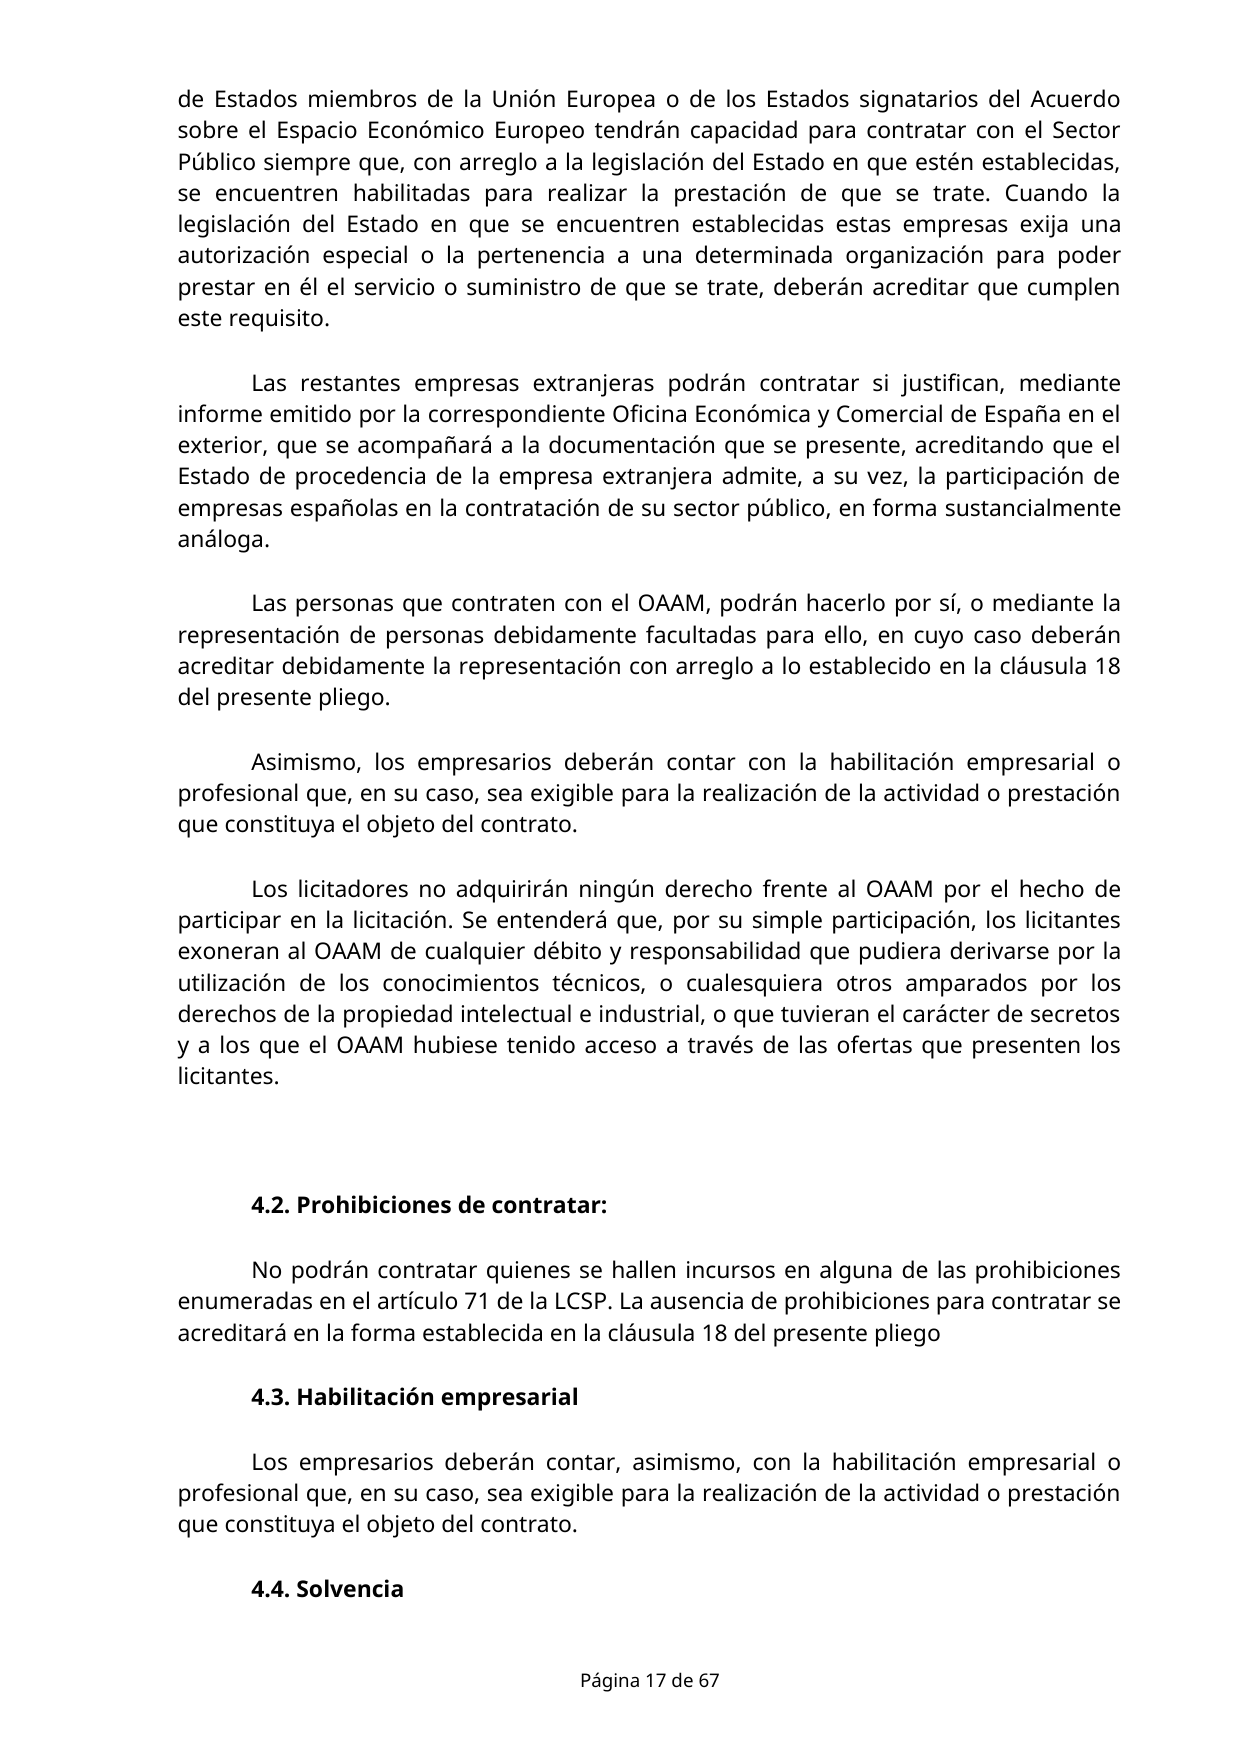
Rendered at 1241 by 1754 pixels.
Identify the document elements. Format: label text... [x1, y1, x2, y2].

text No podrán contratar quienes se hallen incursos en alguna de las prohibiciones enumeradas en el artículo 71 de la LCSP. La ausencia de prohibiciones para contratar se acreditará en la forma establecida en la cláusula 18 del presente pliego [177, 1254, 1122, 1348]
text de Estados miembros de la Unión Europea o de los Estados signatarios del Acuerdo sobre el Espacio Económico Europeo tendrán capacidad para contratar con el Sector Público siempre que, con arreglo a la legislación del Estado en que estén establecidas, se encuentren habilitadas para realizar la prestación de que se trate. Cuando la legislación del Estado en que se encuentren establecidas estas empresas exija una autorización especial o la pertenencia a una determinada organización para poder prestar en él el servicio o suministro de que se trate, deberán acreditar que cumplen este requisito. [177, 83, 1122, 333]
text Asimismo, los empresarios deberán contar con la habilitación empresarial o profesional que, en su caso, sea exigible para la realización de la actividad o prestación que constituya el objeto del contrato. [177, 746, 1122, 839]
text 4.3. Habilitación empresarial [177, 1381, 1122, 1412]
text Las restantes empresas extranjeras podrán contratar si justifican, mediante informe emitido por la correspondiente Oficina Económica y Comercial de España en el exterior, que se acompañará a la documentación que se presente, acreditando que el Estado de procedencia de la empresa extranjera admite, a su vez, la participación de empresas españolas en la contratación de su sector público, en forma sustancialmente análoga. [177, 366, 1122, 554]
text 4.4. Solvencia [177, 1573, 1122, 1604]
text 4.2. Prohibiciones de contratar: [177, 1189, 1122, 1221]
text Los empresarios deberán contar, asimismo, con la habilitación empresarial o profesional que, en su caso, sea exigible para la realización de la actividad o prestación que constituya el objeto del contrato. [177, 1446, 1122, 1539]
text Los licitadores no adquirirán ningún derecho frente al OAAM por el hecho de participar en la licitación. Se entenderá que, por su simple participación, los licitantes exoneran al OAAM de cualquier débito y responsabilidad que pudiera derivarse por la utilización de los conocimientos técnicos, o cualesquiera otros amparados por los derechos de la propiedad intelectual e industrial, o que tuvieran el carácter de secretos y a los que el OAAM hubiese tenido acceso a través de las ofertas que presenten los licitantes. [177, 873, 1122, 1091]
text Las personas que contraten con el OAAM, podrán hacerlo por sí, o mediante la representación de personas debidamente facultadas para ello, en cuyo caso deberán acreditar debidamente la representación con arreglo a lo establecido en la cláusula 18 del presente pliego. [177, 587, 1122, 712]
